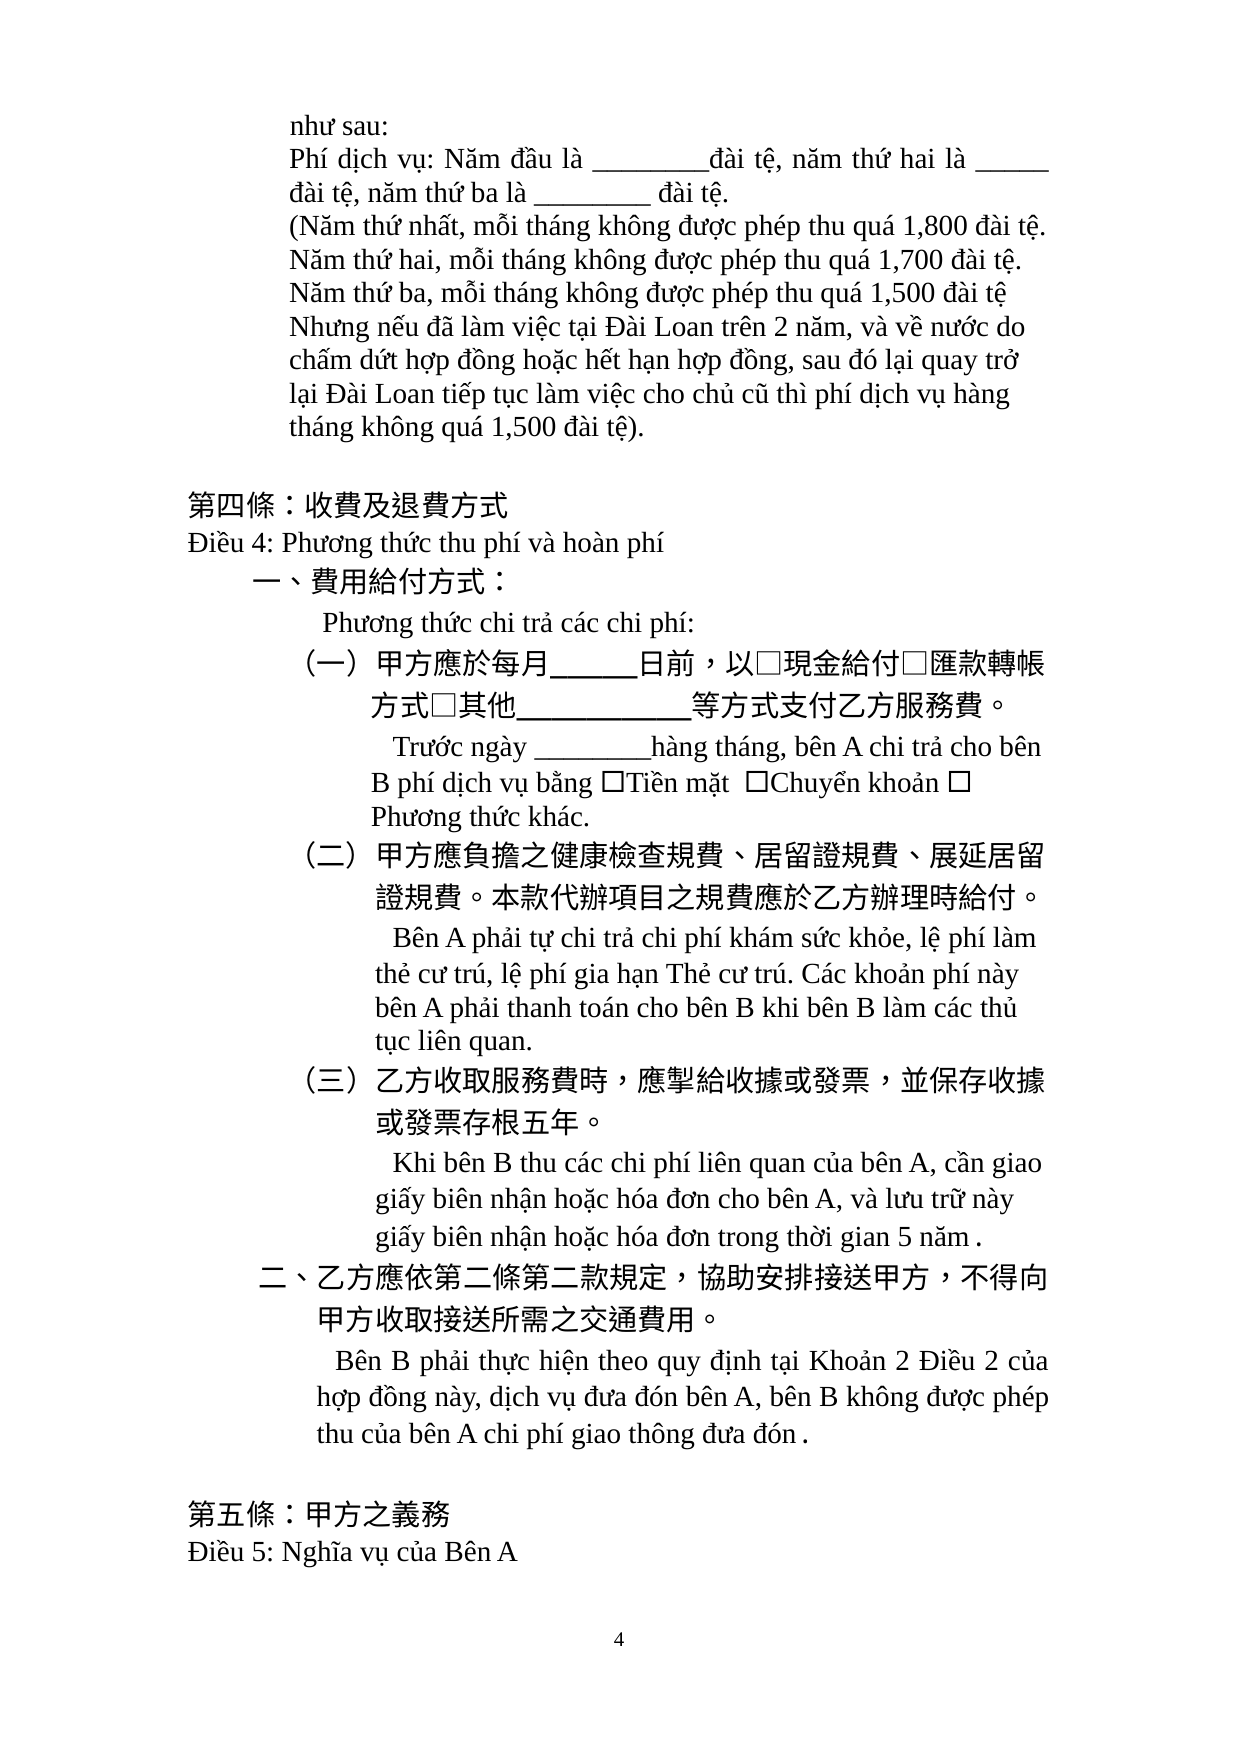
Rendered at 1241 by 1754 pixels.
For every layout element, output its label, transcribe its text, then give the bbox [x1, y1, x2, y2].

text Điều 5: Nghĩa vụ của Bên A [187, 1534, 1050, 1568]
text Phí dịch vụ: Năm đầu là ________đài tệ, năm thứ hai là _____ đài tệ, năm thứ ba là ________ đài tệ. [289, 141, 1050, 208]
text 二、乙方應依第二條第二款規定，協助安排接送甲方，不得向甲方收取接送所需之交通費用。 [258, 1254, 1050, 1339]
text như sau: [187, 108, 1050, 141]
text 第四條：收費及退費方式 [187, 483, 1050, 525]
text Bên B phải thực hiện theo quy định tại Khoản 2 Điều 2 của hợp đồng này, dịch vụ đưa đón bên A, bên B không được phép thu của bên A chi phí giao thông đưa đón. [258, 1339, 1050, 1452]
text Khi bên B thu các chi phí liên quan của bên A, cần giao giấy biên nhận hoặc hóa đơn cho bên A, và lưu trữ này giấy biên nhận hoặc hóa đơn trong thời gian 5 năm. [287, 1142, 1050, 1254]
text （一）甲方應於每月_____日前，以□現金給付□匯款轉帳方式□其他__________等方式支付乙方服務費。 [287, 641, 1050, 725]
text （三）乙方收取服務費時，應掣給收據或發票，並保存收據或發票存根五年。 [287, 1057, 1050, 1142]
text Phương thức chi trả các chi phí: [237, 601, 1050, 641]
text Điều 4: Phương thức thu phí và hoàn phí [187, 525, 1050, 558]
text 第五條：甲方之義務 [187, 1492, 1050, 1534]
text (Năm thứ nhất, mỗi tháng không được phép thu quá 1,800 đài tệ. Năm thứ hai, mỗi tháng không được phép thu quá 1,700 đài tệ. Năm thứ ba, mỗi tháng không được phép thu quá 1,500 đài tệ Nhưng nếu đã làm việc tại Đài Loan trên 2 năm, và về nước do chấm dứt hợp đồng hoặc hết hạn hợp đồng, sau đó lại quay trở lại Đài Loan tiếp tục làm việc cho chủ cũ thì phí dịch vụ hàng tháng không quá 1,500 đài tệ). [289, 208, 1050, 443]
text Trước ngày ________hàng tháng, bên A chi trả cho bên B phí dịch vụ bằng Tiền mặt Chuyển khoản  Phương thức khác. [287, 725, 1050, 832]
text 一、費用給付方式： [237, 558, 1050, 601]
text （二）甲方應負擔之健康檢查規費、居留證規費、展延居留證規費。本款代辦項目之規費應於乙方辦理時給付。 [287, 832, 1050, 917]
text Bên A phải tự chi trả chi phí khám sức khỏe, lệ phí làm thẻ cư trú, lệ phí gia hạn Thẻ cư trú. Các khoản phí này bên A phải thanh toán cho bên B khi bên B làm các thủ tục liên quan. [287, 917, 1050, 1057]
